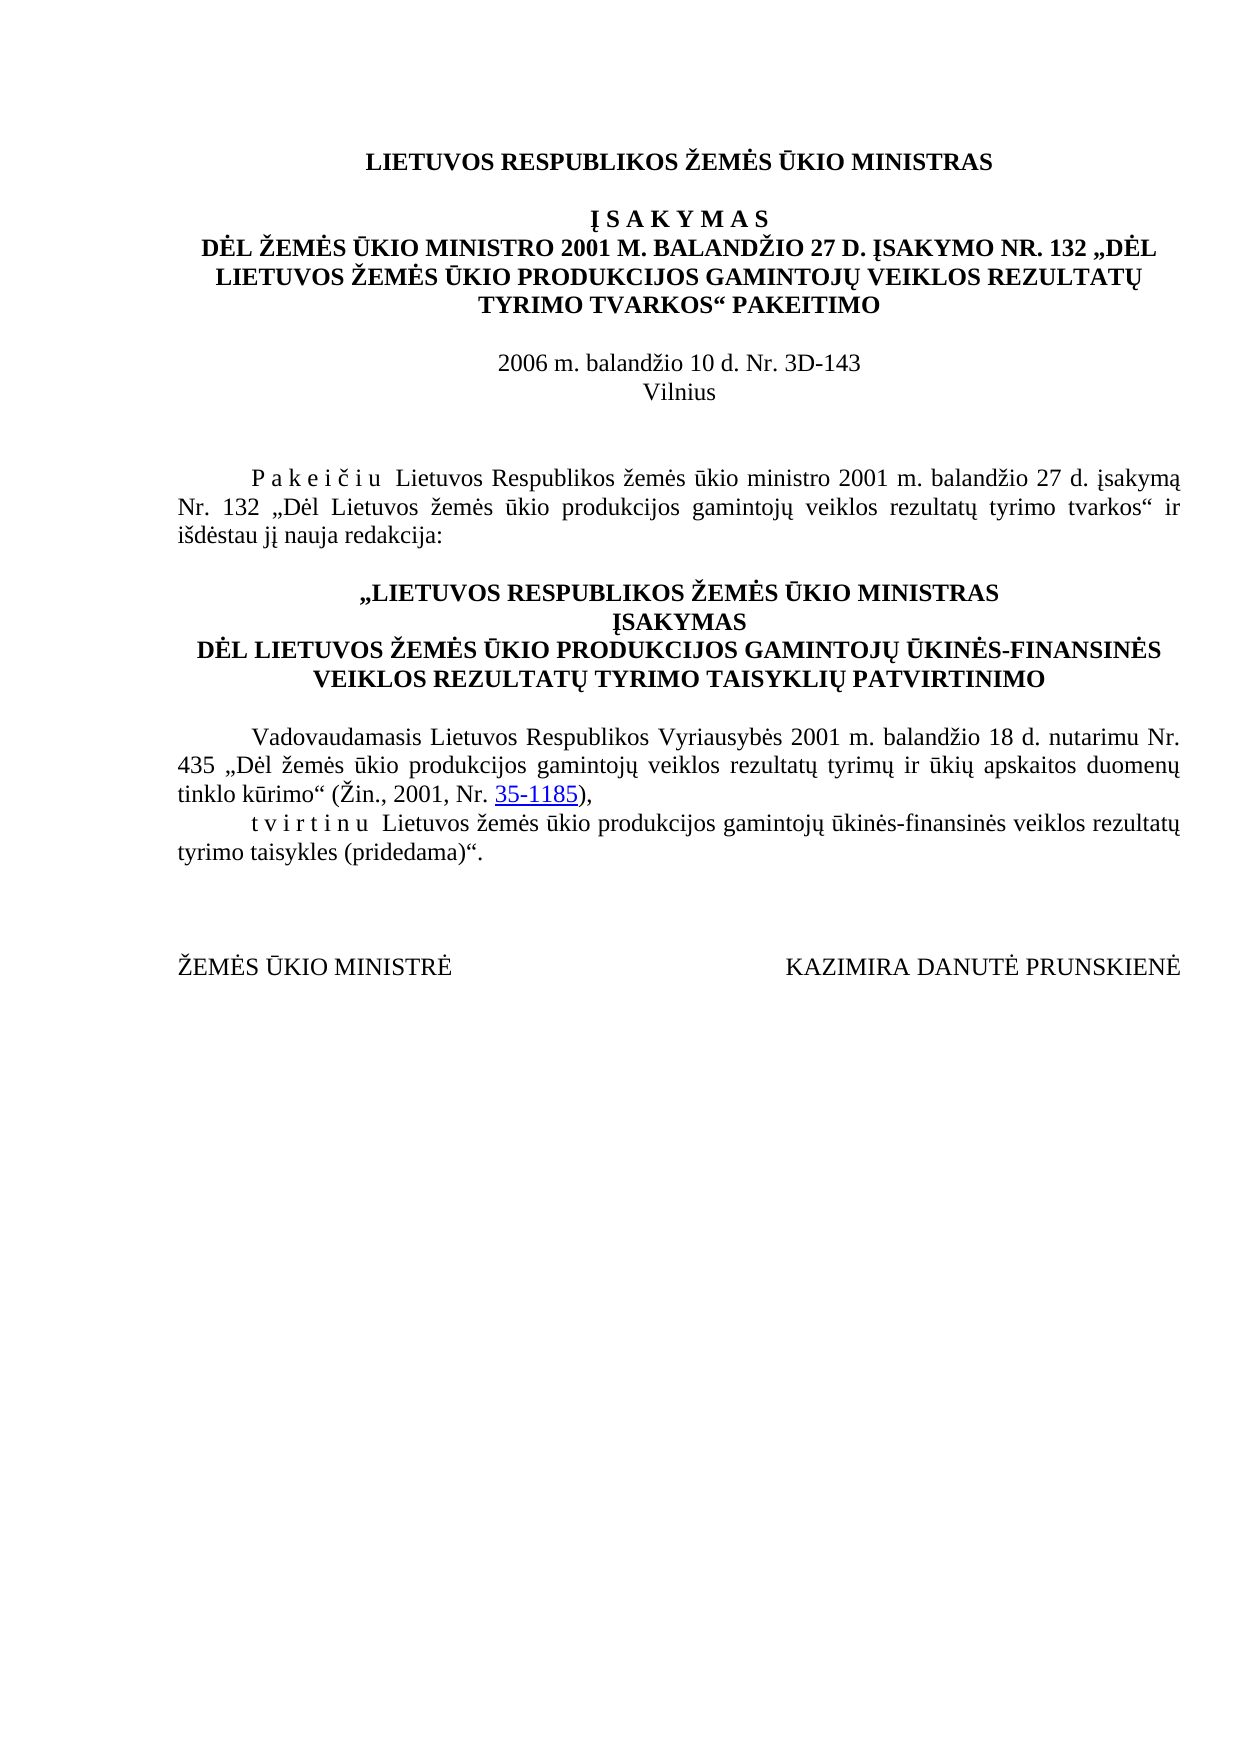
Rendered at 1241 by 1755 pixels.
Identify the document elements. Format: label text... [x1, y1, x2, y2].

text Vilnius [177, 377, 1181, 406]
text ĮSAKYMAS [177, 607, 1181, 636]
text DĖL ŽEMĖS ŪKIO MINISTRO 2001 M. BALANDŽIO 27 D. ĮSAKYMO NR. 132 „DĖL LIETUVOS ŽEMĖS ŪKIO PRODUKCIJOS GAMINTOJŲ VEIKLOS REZULTATŲ TYRIMO TVARKOS“ PAKEITIMO [177, 233, 1181, 319]
text Pakeičiu Lietuvos Respublikos žemės ūkio ministro 2001 m. balandžio 27 d. įsakymą Nr. 132 „Dėl Lietuvos žemės ūkio produkcijos gamintojų veiklos rezultatų tyrimo tvarkos“ ir išdėstau jį nauja redakcija: [177, 463, 1181, 549]
text ŽEMĖS ŪKIO MINISTRĖ KAZIMIRA DANUTĖ PRUNSKIENĖ [177, 952, 1181, 981]
text „LIETUVOS RESPUBLIKOS ŽEMĖS ŪKIO MINISTRAS [177, 578, 1181, 607]
text 2006 m. balandžio 10 d. Nr. 3D-143 [177, 348, 1181, 377]
text Į S A K Y M A S [177, 204, 1181, 233]
text LIETUVOS RESPUBLIKOS ŽEMĖS ŪKIO MINISTRAS [177, 147, 1181, 176]
text Vadovaudamasis Lietuvos Respublikos Vyriausybės 2001 m. balandžio 18 d. nutarimu Nr. 435 „Dėl žemės ūkio produkcijos gamintojų veiklos rezultatų tyrimų ir ūkių apskaitos duomenų tinklo kūrimo“ (Žin., 2001, Nr. 35-1185), [177, 722, 1181, 808]
text DĖL LIETUVOS ŽEMĖS ŪKIO PRODUKCIJOS GAMINTOJŲ ŪKINĖS-FINANSINĖS VEIKLOS REZULTATŲ TYRIMO TAISYKLIŲ PATVIRTINIMO [177, 636, 1181, 693]
text tvirtinu Lietuvos žemės ūkio produkcijos gamintojų ūkinės-finansinės veiklos rezultatų tyrimo taisykles (pridedama)“. [177, 808, 1181, 866]
